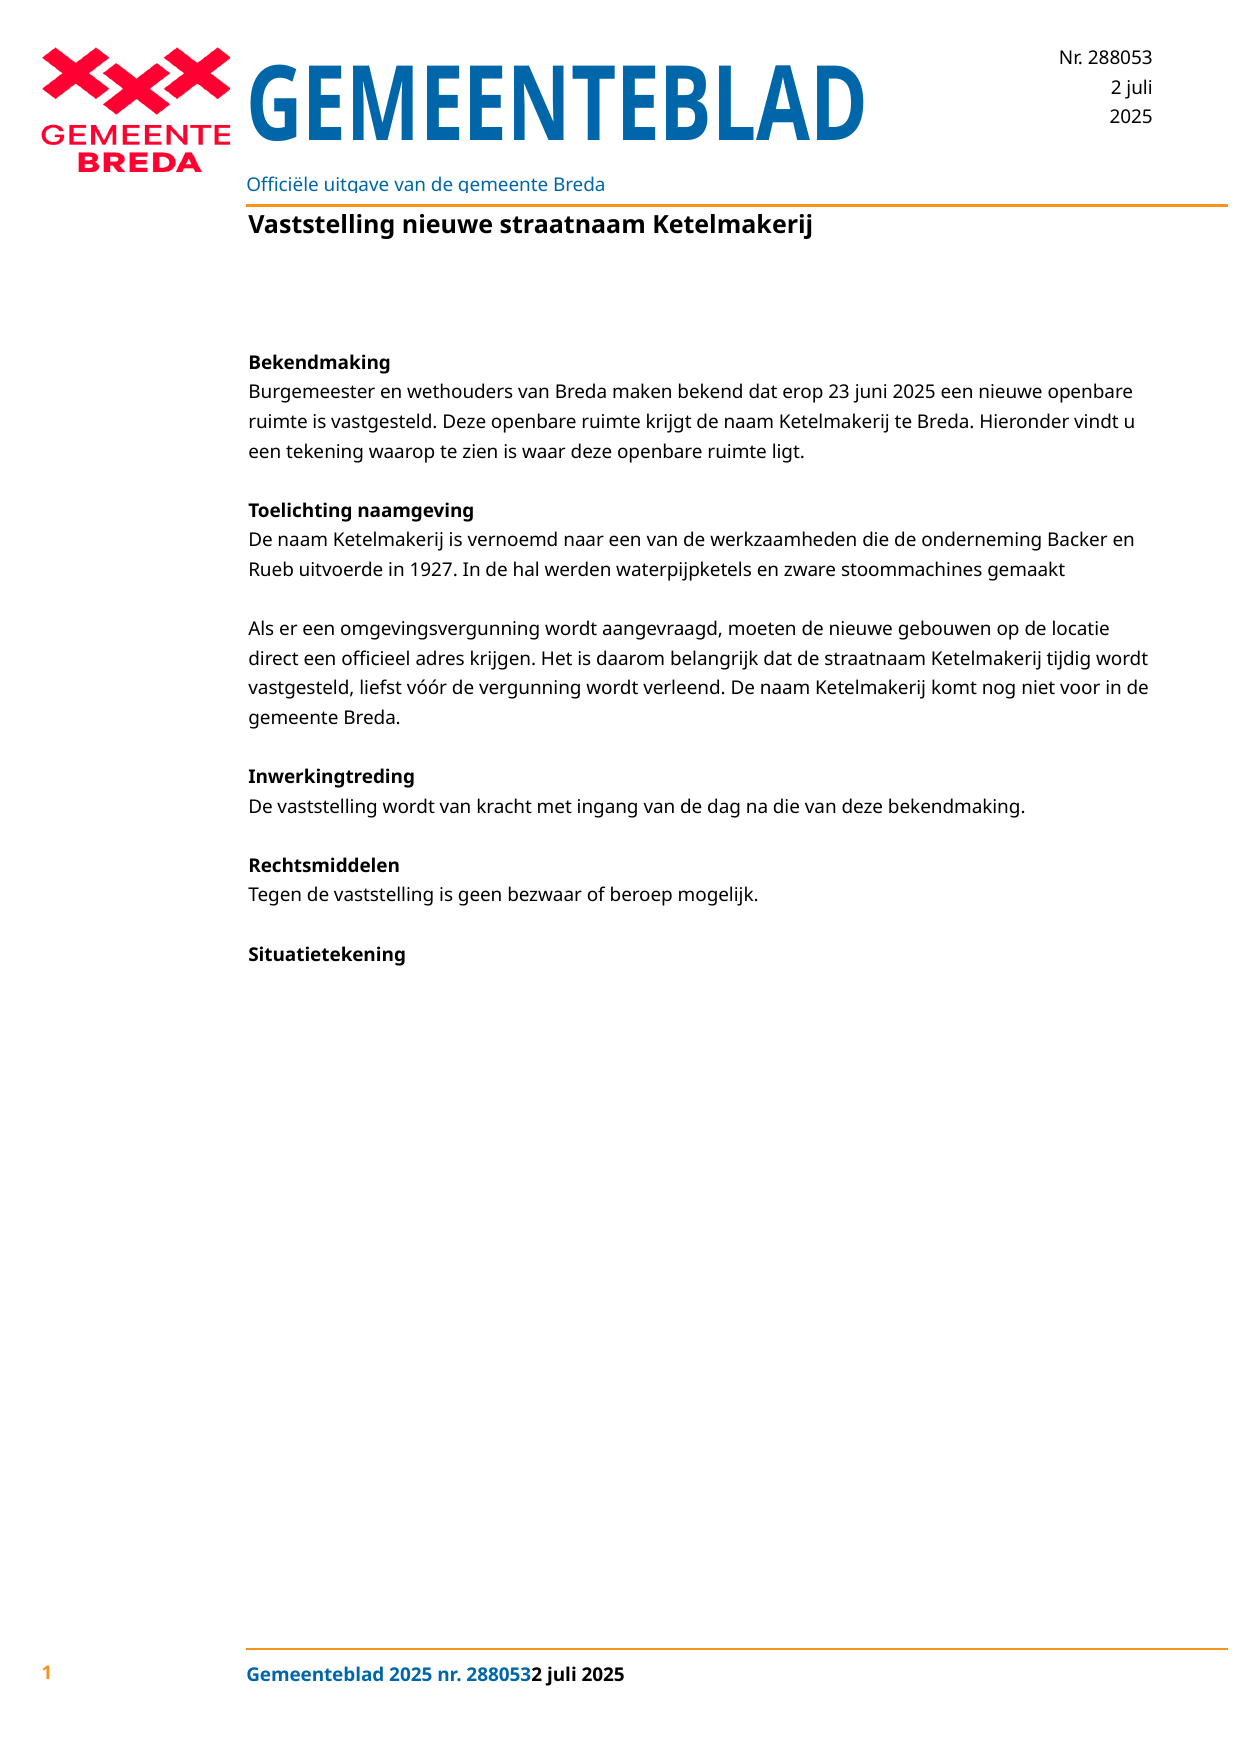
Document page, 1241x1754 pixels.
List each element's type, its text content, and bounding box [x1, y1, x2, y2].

text Situatietekening [248, 941, 1152, 967]
text De vaststelling wordt van kracht met ingang van de dag na die van deze bekendmaking. [248, 793, 1152, 819]
text Als er een omgevingsvergunning wordt aangevraagd, moeten de nieuwe gebouwen op de locatie direct een officieel adres krijgen. Het is daarom belangrijk dat de straatnaam Ketelmakerij tijdig wordt vastgesteld, liefst vóór de vergunning wordt verleend. De naam Ketelmakerij komt nog niet voor in de gemeente Breda. [248, 615, 1152, 730]
text Inwerkingtreding [248, 763, 1152, 789]
text Rechtsmiddelen [248, 852, 1152, 878]
text Toelichting naamgeving [248, 497, 1152, 523]
text Vaststelling nieuwe straatnaam Ketelmakerij [248, 207, 1152, 241]
text De naam Ketelmakerij is vernoemd naar een van de werkzaamheden die de onderneming Backer en Rueb uitvoerde in 1927. In de hal werden waterpijpketels en zware stoommachines gemaakt [248, 527, 1152, 582]
text Bekendmaking [248, 349, 1152, 375]
text Tegen de vaststelling is geen bezwaar of beroep mogelijk. [248, 882, 1152, 907]
picture [41, 47, 231, 172]
text Burgemeester en wethouders van Breda maken bekend dat erop 23 juni 2025 een nieuwe openbare ruimte is vastgesteld. Deze openbare ruimte krijgt de naam Ketelmakerij te Breda. Hieronder vindt u een tekening waarop te zien is waar deze openbare ruimte ligt. [248, 379, 1152, 464]
